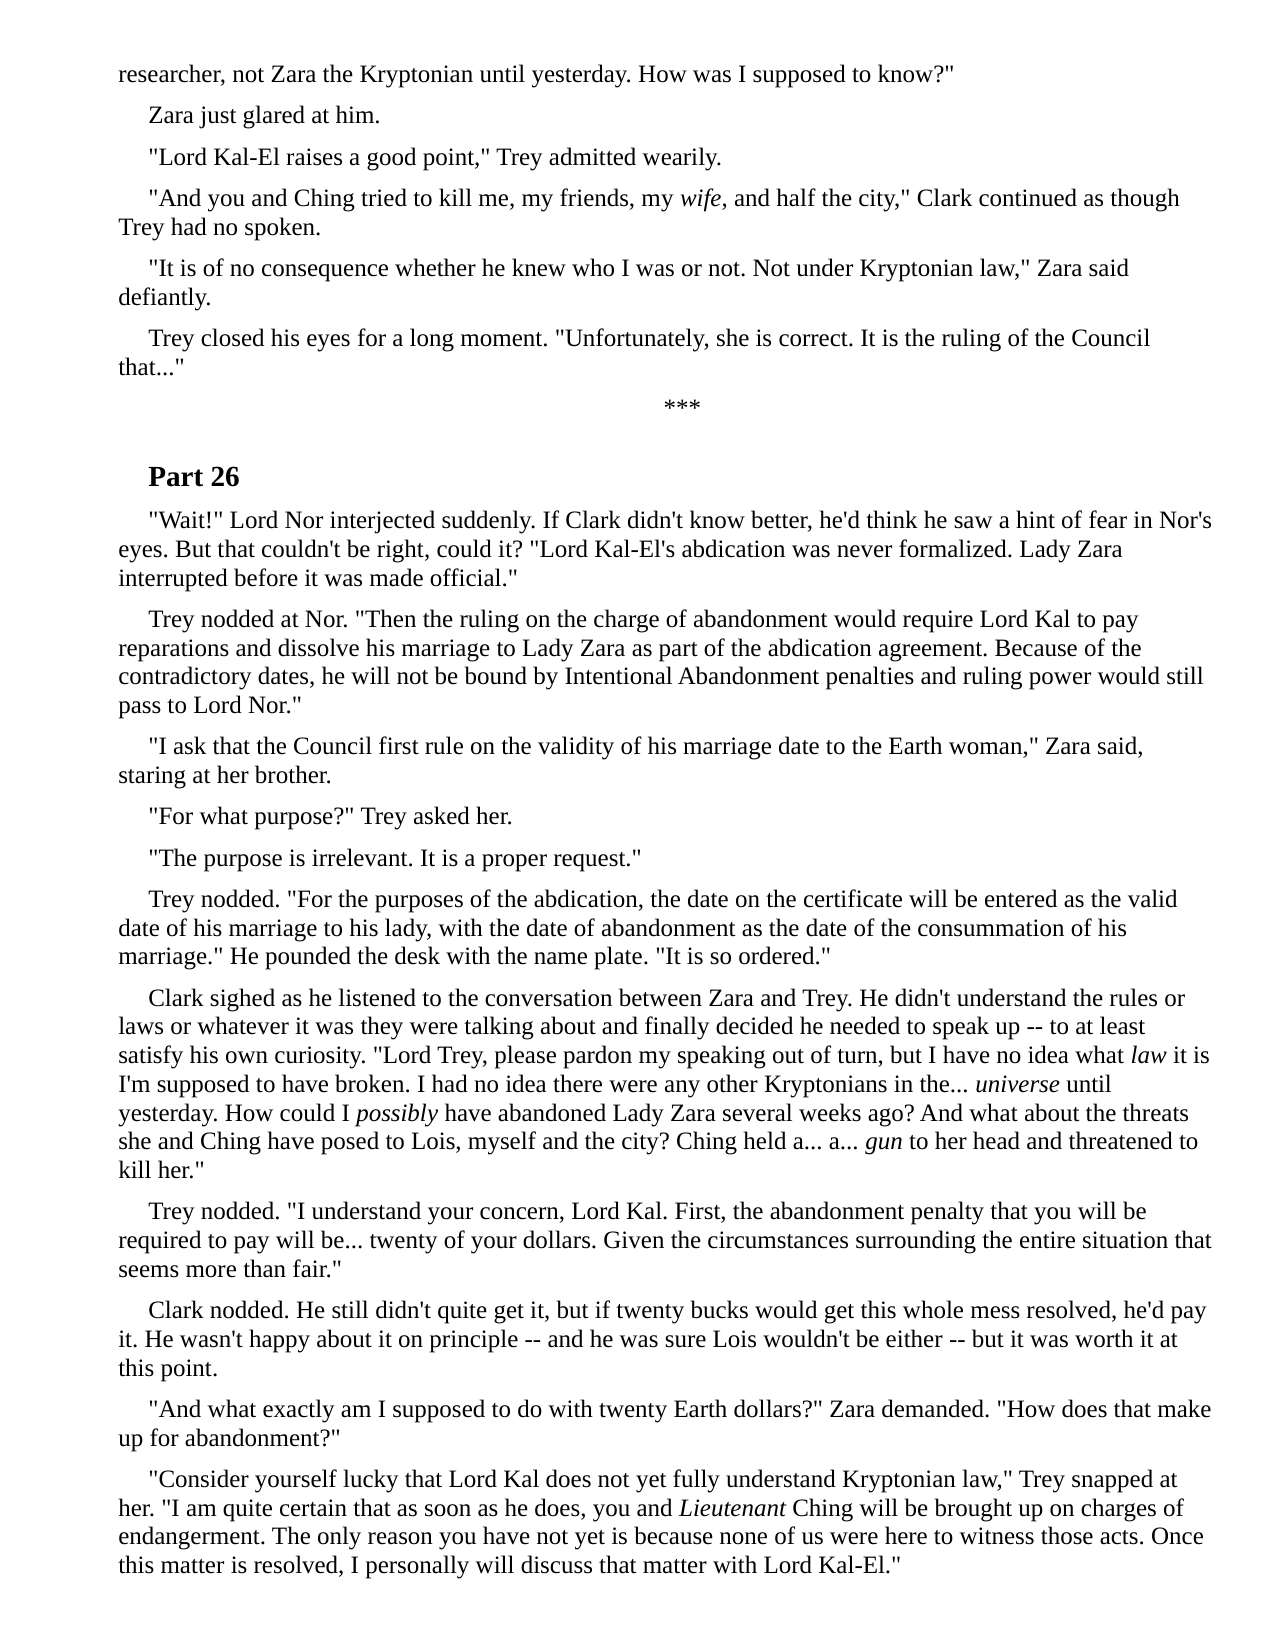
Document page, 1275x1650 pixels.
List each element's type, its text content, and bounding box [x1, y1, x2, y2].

text Zara just glared at him. [118, 100, 1216, 129]
text "And what exactly am I supposed to do with twenty Earth dollars?" Zara demanded. "How does that make up for abandonment?" [118, 1394, 1216, 1451]
text researcher, not Zara the Kryptonian until yesterday. How was I supposed to know?" [118, 59, 1216, 88]
text Trey nodded. "For the purposes of the abdication, the date on the certificate will be entered as the valid date of his marriage to his lady, with the date of abandonment as the date of the consummation of his marriage." He pounded the desk with the name plate. "It is so ordered." [118, 884, 1216, 970]
text "I ask that the Council first rule on the validity of his marriage date to the Earth woman," Zara said, staring at her brother. [118, 731, 1216, 789]
text Trey nodded. "I understand your concern, Lord Kal. First, the abandonment penalty that you will be required to pay will be... twenty of your dollars. Given the circumstances surrounding the entire situation that seems more than fair." [118, 1196, 1216, 1283]
text "The purpose is irrelevant. It is a proper request." [118, 843, 1216, 871]
text "Wait!" Lord Nor interjected suddenly. If Clark didn't know better, he'd think he saw a hint of fear in Nor's eyes. But that couldn't be right, could it? "Lord Kal-El's abdication was never formalized. Lady Zara interrupted before it was made official." [118, 505, 1216, 591]
text Clark nodded. He still didn't quite get it, but if twenty bucks would get this whole mess resolved, he'd pay it. He wasn't happy about it on principle -- and he was sure Lois wouldn't be either -- but it was worth it at this point. [118, 1295, 1216, 1381]
text *** [118, 393, 1216, 422]
text "Consider yourself lucky that Lord Kal does not yet fully understand Kryptonian law," Trey snapped at her. "I am quite certain that as soon as he does, you and Lieutenant Ching will be brought up on charges of endangerment. The only reason you have not yet is because none of us were here to witness those acts. Once this matter is resolved, I personally will discuss that matter with Lord Kal-El." [118, 1464, 1216, 1579]
text "Lord Kal-El raises a good point," Trey admitted wearily. [118, 142, 1216, 170]
subtitle Part 26 [118, 459, 1216, 493]
text "It is of no consequence whether he knew who I was or not. Not under Kryptonian law," Zara said defiantly. [118, 253, 1216, 310]
text Trey nodded at Nor. "Then the ruling on the charge of abandonment would require Lord Kal to pay reparations and dissolve his marriage to Lady Zara as part of the abdication agreement. Because of the contradictory dates, he will not be bound by Intentional Abandonment penalties and ruling power would still pass to Lord Nor." [118, 604, 1216, 719]
text "For what purpose?" Trey asked her. [118, 801, 1216, 830]
text "And you and Ching tried to kill me, my friends, my wife, and half the city," Clark continued as though Trey had no spoken. [118, 183, 1216, 240]
text Trey closed his eyes for a long moment. "Unfortunately, she is correct. It is the ruling of the Council that..." [118, 323, 1216, 380]
text Clark sighed as he listened to the conversation between Zara and Trey. He didn't understand the rules or laws or whatever it was they were talking about and finally decided he needed to speak up -- to at least satisfy his own curiosity. "Lord Trey, please pardon my speaking out of turn, but I have no idea what law it is I'm supposed to have broken. I had no idea there were any other Kryptonians in the... universe until yesterday. How could I possibly have abandoned Lady Zara several weeks ago? And what about the threats she and Ching have posed to Lois, myself and the city? Ching held a... a... gun to her head and threatened to kill her." [118, 983, 1216, 1184]
